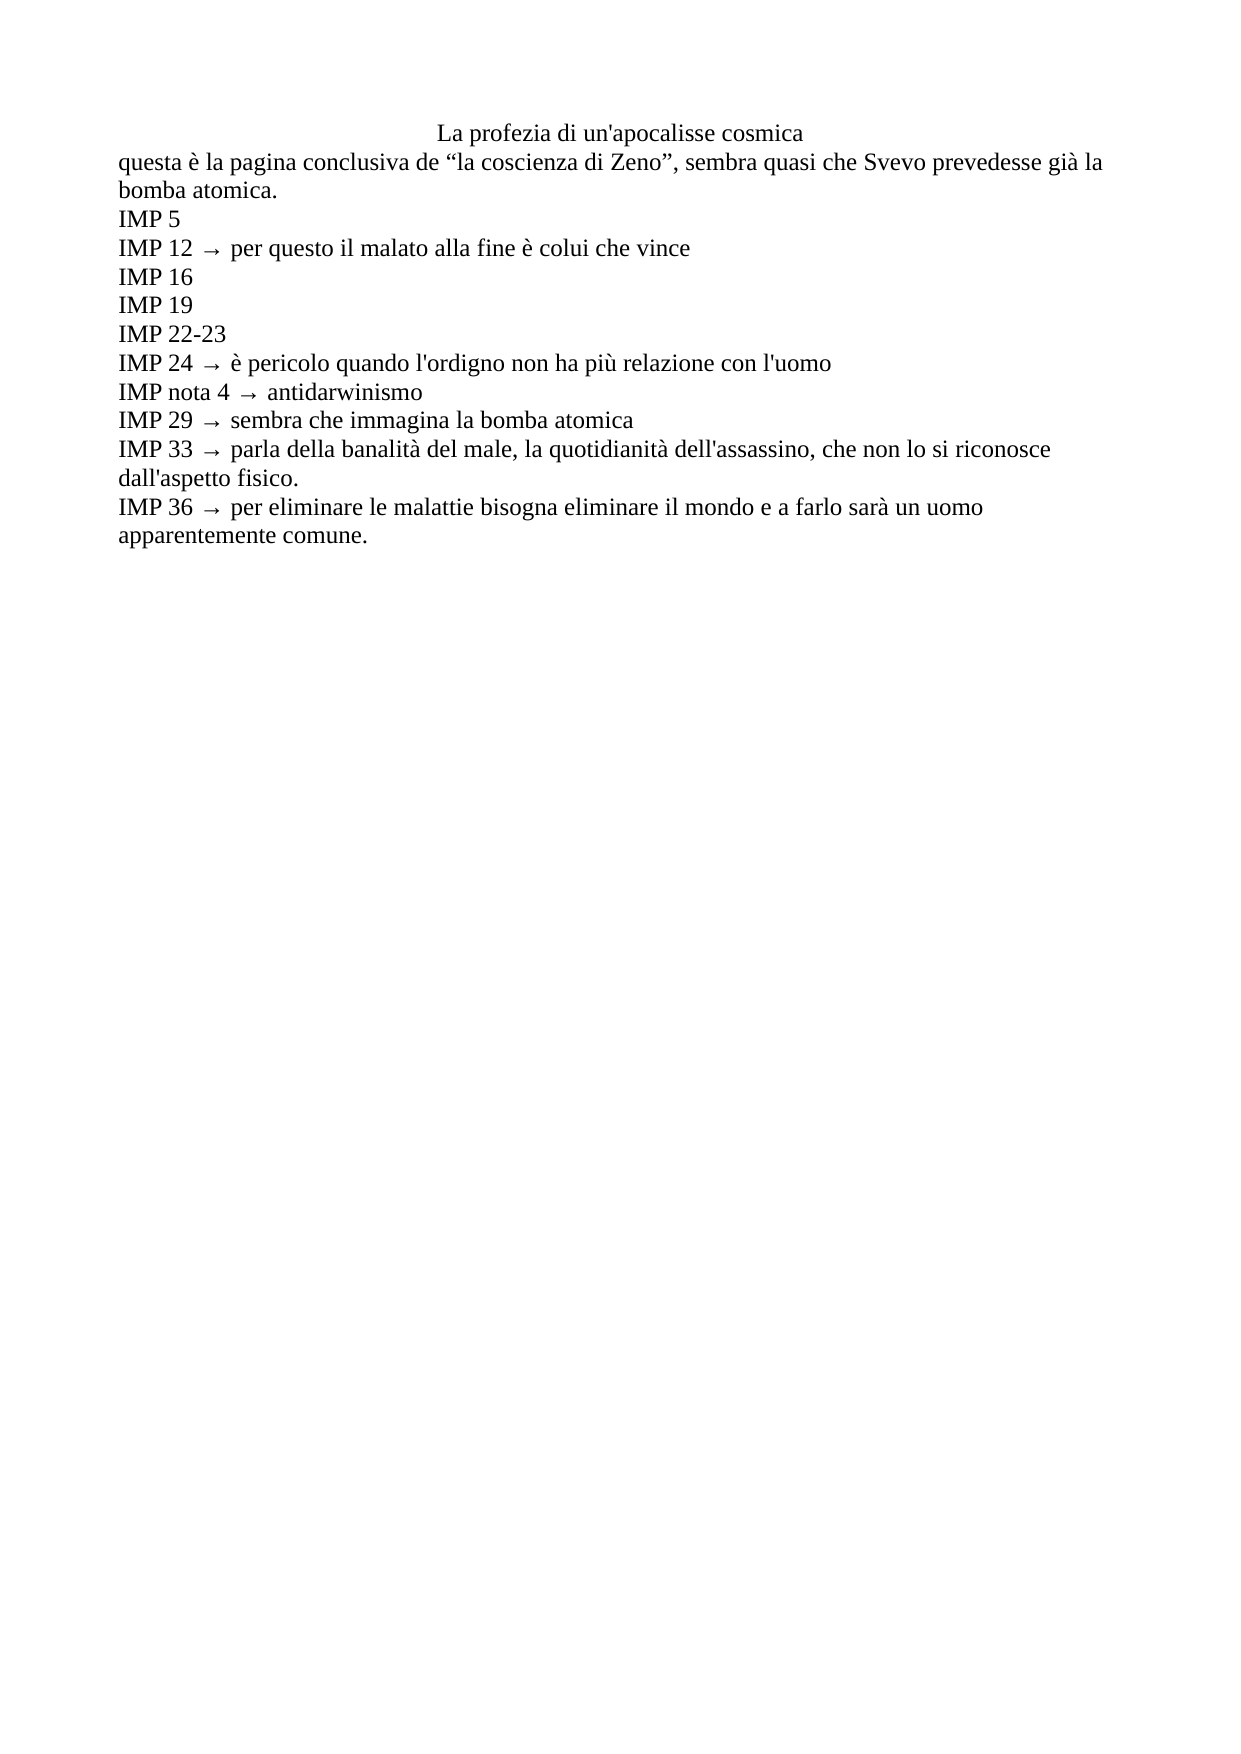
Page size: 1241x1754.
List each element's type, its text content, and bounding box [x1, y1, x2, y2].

text questa è la pagina conclusiva de “la coscienza di Zeno”, sembra quasi che Svevo prevedesse già la bomba atomica. [118, 147, 1122, 204]
text IMP nota 4 → antidarwinismo [118, 377, 1122, 406]
text IMP 22-23 [118, 319, 1122, 348]
text IMP 16 [118, 262, 1122, 291]
text IMP 5 [118, 204, 1122, 233]
text La profezia di un'apocalisse cosmica [118, 118, 1122, 147]
text IMP 24 → è pericolo quando l'ordigno non ha più relazione con l'uomo [118, 348, 1122, 377]
text IMP 33 → parla della banalità del male, la quotidianità dell'assassino, che non lo si riconosce dall'aspetto fisico. [118, 434, 1122, 492]
text IMP 19 [118, 291, 1122, 319]
text IMP 36 → per eliminare le malattie bisogna eliminare il mondo e a farlo sarà un uomo apparentemente comune. [118, 492, 1122, 549]
text IMP 29 → sembra che immagina la bomba atomica [118, 406, 1122, 434]
text IMP 12 → per questo il malato alla fine è colui che vince [118, 233, 1122, 262]
